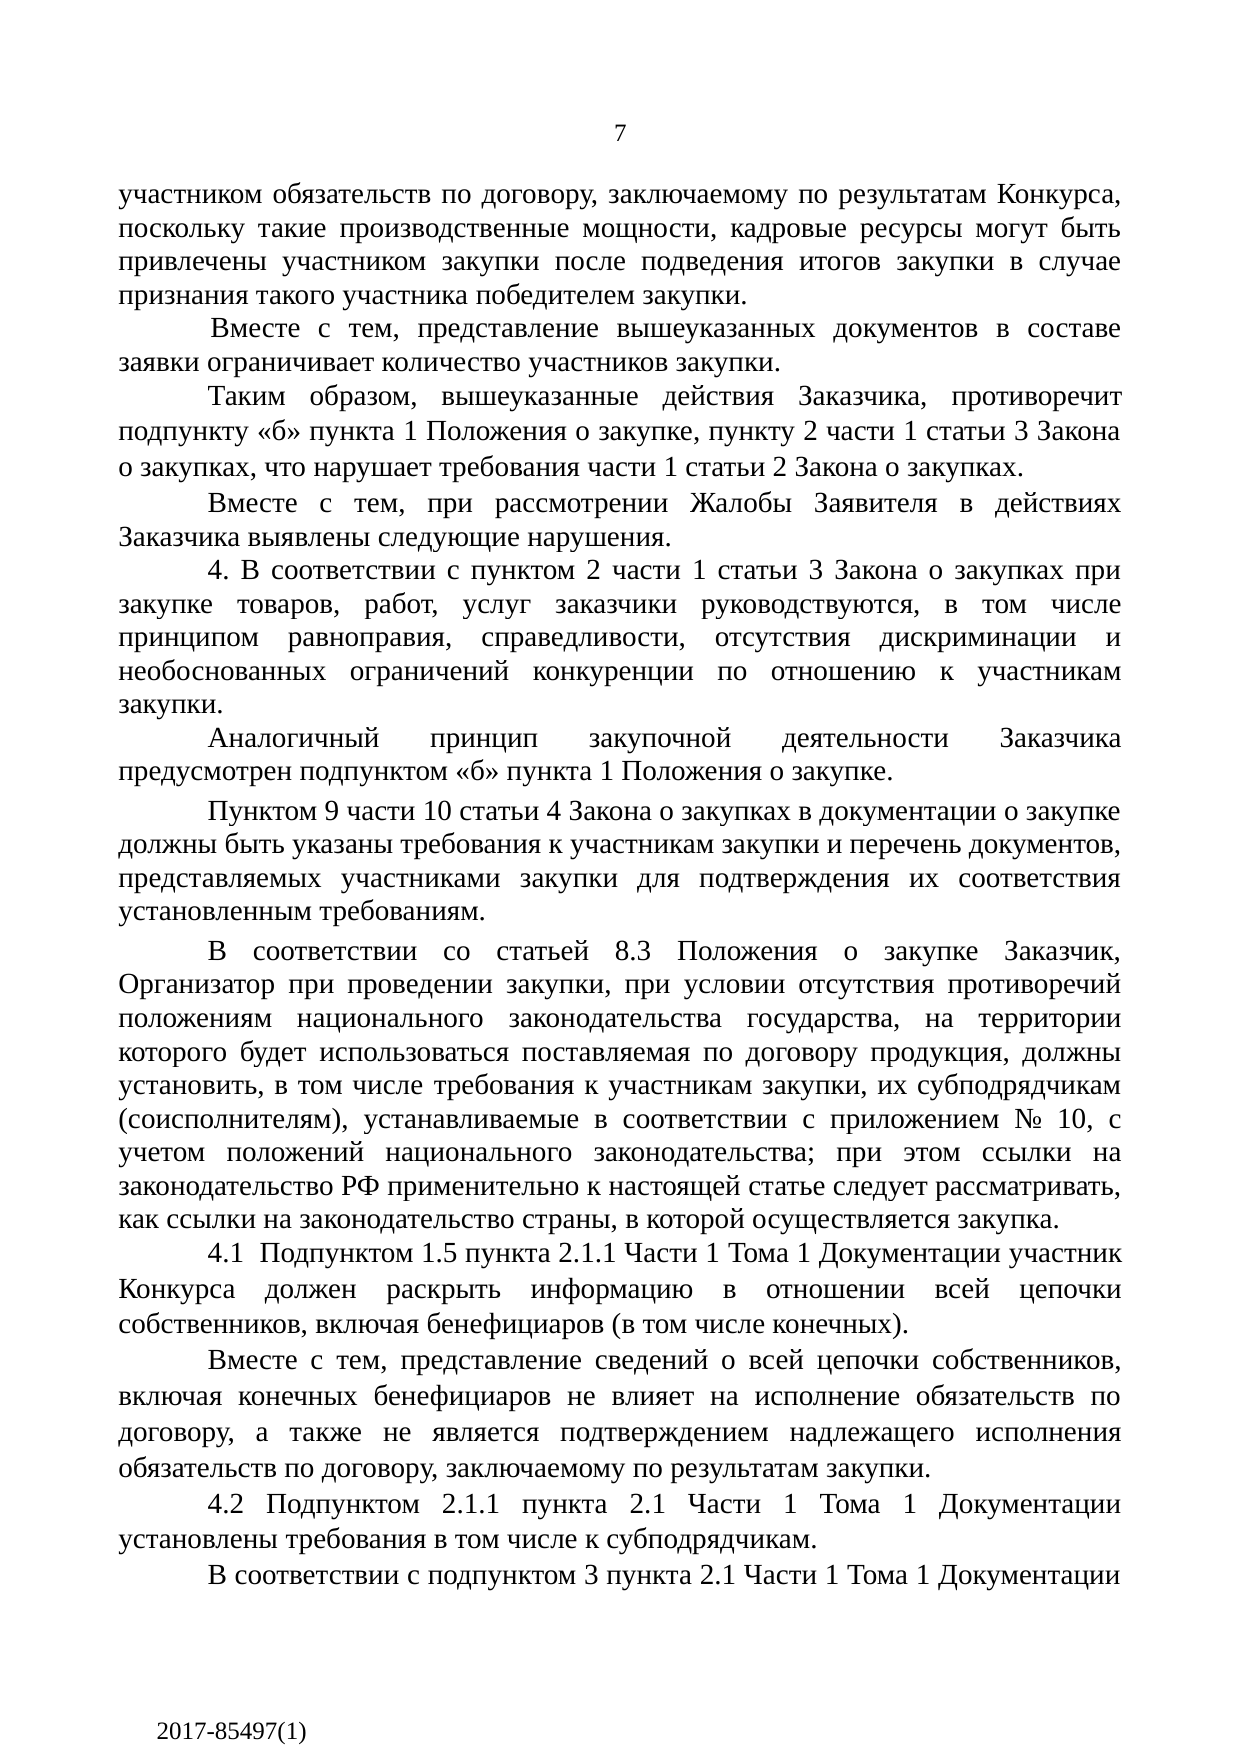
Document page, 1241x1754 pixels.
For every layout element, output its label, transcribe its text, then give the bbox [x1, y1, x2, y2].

text участником обязательств по договору, заключаемому по результатам Конкурса, поскольку такие производственные мощности, кадровые ресурсы могут быть привлечены участником закупки после подведения итогов закупки в случае признания такого участника победителем закупки. [118, 176, 1122, 311]
text 4.1 Подпунктом 1.5 пункта 2.1.1 Части 1 Тома 1 Документации участник Конкурса должен раскрыть информацию в отношении всей цепочки собственников, включая бенефициаров (в том числе конечных). [118, 1235, 1122, 1340]
text Вместе с тем, представление сведений о всей цепочки собственников, включая конечных бенефициаров не влияет на исполнение обязательств по договору, а также не является подтверждением надлежащего исполнения обязательств по договору, заключаемому по результатам закупки. [118, 1342, 1122, 1483]
text В соответствии со статьей 8.3 Положения о закупке Заказчик, Организатор при проведении закупки, при условии отсутствия противоречий положениям национального законодательства государства, на территории которого будет использоваться поставляемая по договору продукция, должны установить, в том числе требования к участникам закупки, их субподрядчикам (соисполнителям), устанавливаемые в соответствии с приложением № 10, с учетом положений национального законодательства; при этом ссылки на законодательство РФ применительно к настоящей статье следует рассматривать, как ссылки на законодательство страны, в которой осуществляется закупка. [118, 933, 1122, 1235]
text Пунктом 9 части 10 статьи 4 Закона о закупках в документации о закупке должны быть указаны требования к участникам закупки и перечень документов, представляемых участниками закупки для подтверждения их соответствия установленным требованиям. [118, 793, 1122, 927]
text Вместе с тем, представление вышеуказанных документов в составе заявки ограничивает количество участников закупки. [118, 311, 1122, 378]
text В соответствии с подпунктом 3 пункта 2.1 Части 1 Тома 1 Документации [118, 1557, 1122, 1591]
text 4. В соответствии с пунктом 2 части 1 статьи 3 Закона о закупках при закупке товаров, работ, услуг заказчики руководствуются, в том числе принципом равноправия, справедливости, отсутствия дискриминации и необоснованных ограничений конкуренции по отношению к участникам закупки. [118, 552, 1122, 720]
text Вместе с тем, при рассмотрении Жалобы Заявителя в действиях Заказчика выявлены следующие нарушения. [118, 485, 1122, 552]
text Аналогичный принцип закупочной деятельности Заказчика предусмотрен подпунктом «б» пункта 1 Положения о закупке. [118, 720, 1122, 787]
text 4.2 Подпунктом 2.1.1 пункта 2.1 Части 1 Тома 1 Документации установлены требования в том числе к субподрядчикам. [118, 1486, 1122, 1555]
list Таким образом, вышеуказанные действия Заказчика, противоречит подпункту «б» пункта 1 Положения о закупке, пункту 2 части 1 статьи 3 Закона о закупках, что нарушает требования части 1 статьи 2 Закона о закупках. [118, 378, 1122, 483]
